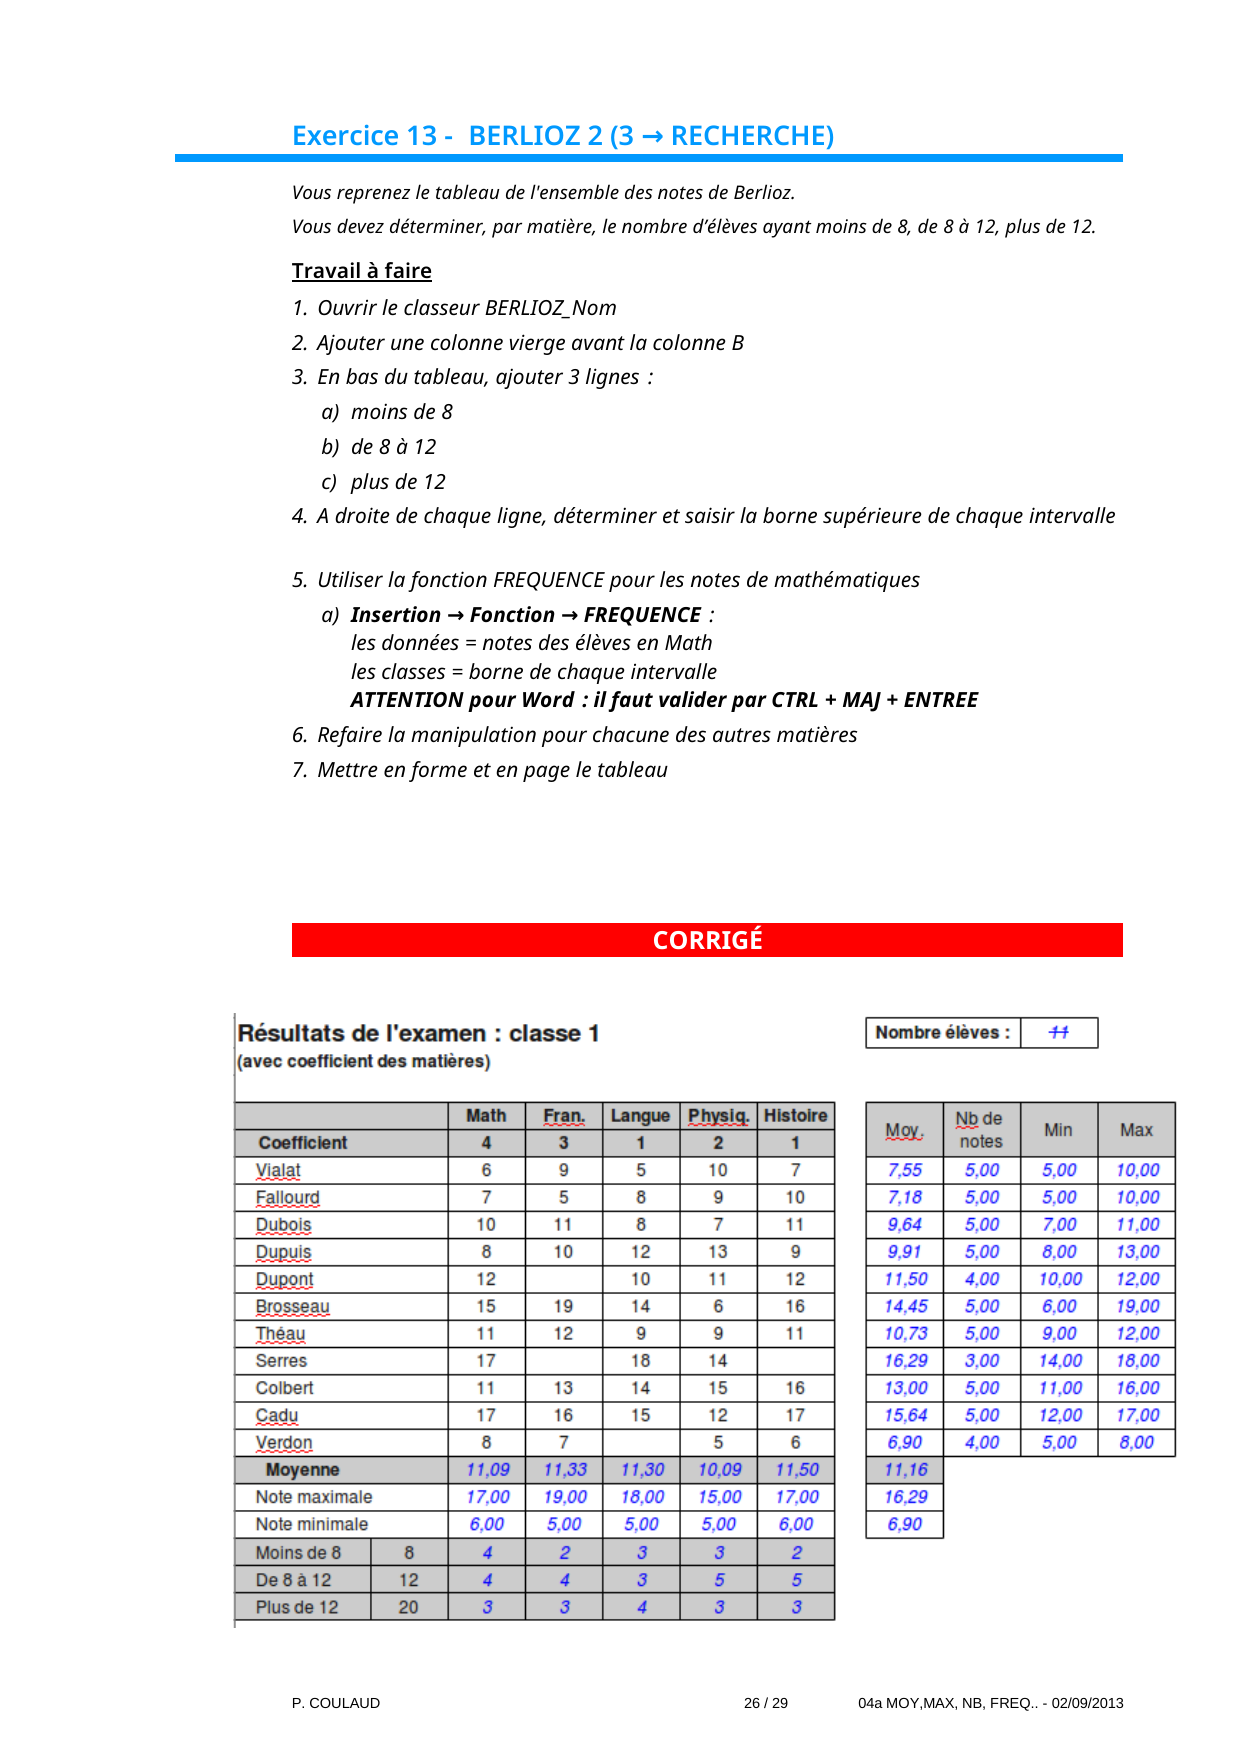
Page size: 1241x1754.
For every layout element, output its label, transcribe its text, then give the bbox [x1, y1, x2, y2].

picture [233, 1013, 1182, 1628]
list Mettre en forme et en page le tableau [292, 755, 1123, 783]
list A droite de chaque ligne, déterminer et saisir la borne supérieure de chaque intervalle [292, 501, 1123, 558]
list Refaire la manipulation pour chacune des autres matières [292, 720, 1123, 748]
text Vous reprenez le tableau de l'ensemble des notes de Berlioz. [292, 179, 1123, 205]
list Insertion → Fonction → FREQUENCE : les données = notes des élèves en Math les classes = borne de chaque intervalle ATTENTION pour Word : il faut valider par CTRL + MAJ + ENTREE [321, 599, 1123, 714]
list moins de 8 [321, 397, 1123, 426]
text Vous devez déterminer, par matière, le nombre d’élèves ayant moins de 8, de 8 à 12, plus de 12. [292, 213, 1123, 239]
subtitle Travail à faire [292, 256, 1123, 284]
list Utiliser la fonction FREQUENCE pour les notes de mathématiques [292, 565, 1123, 593]
list Ajouter une colonne vierge avant la colonne B [292, 327, 1123, 356]
subtitle BERLIOZ 2 (3 → RECHERCHE) [175, 117, 1123, 154]
list de 8 à 12 [321, 432, 1123, 460]
list Ouvrir le classeur BERLIOZ_Nom [292, 293, 1123, 321]
list plus de 12 [321, 467, 1123, 495]
subtitle CORRIGÉ [292, 923, 1123, 957]
list En bas du tableau, ajouter 3 lignes : [292, 362, 1123, 391]
